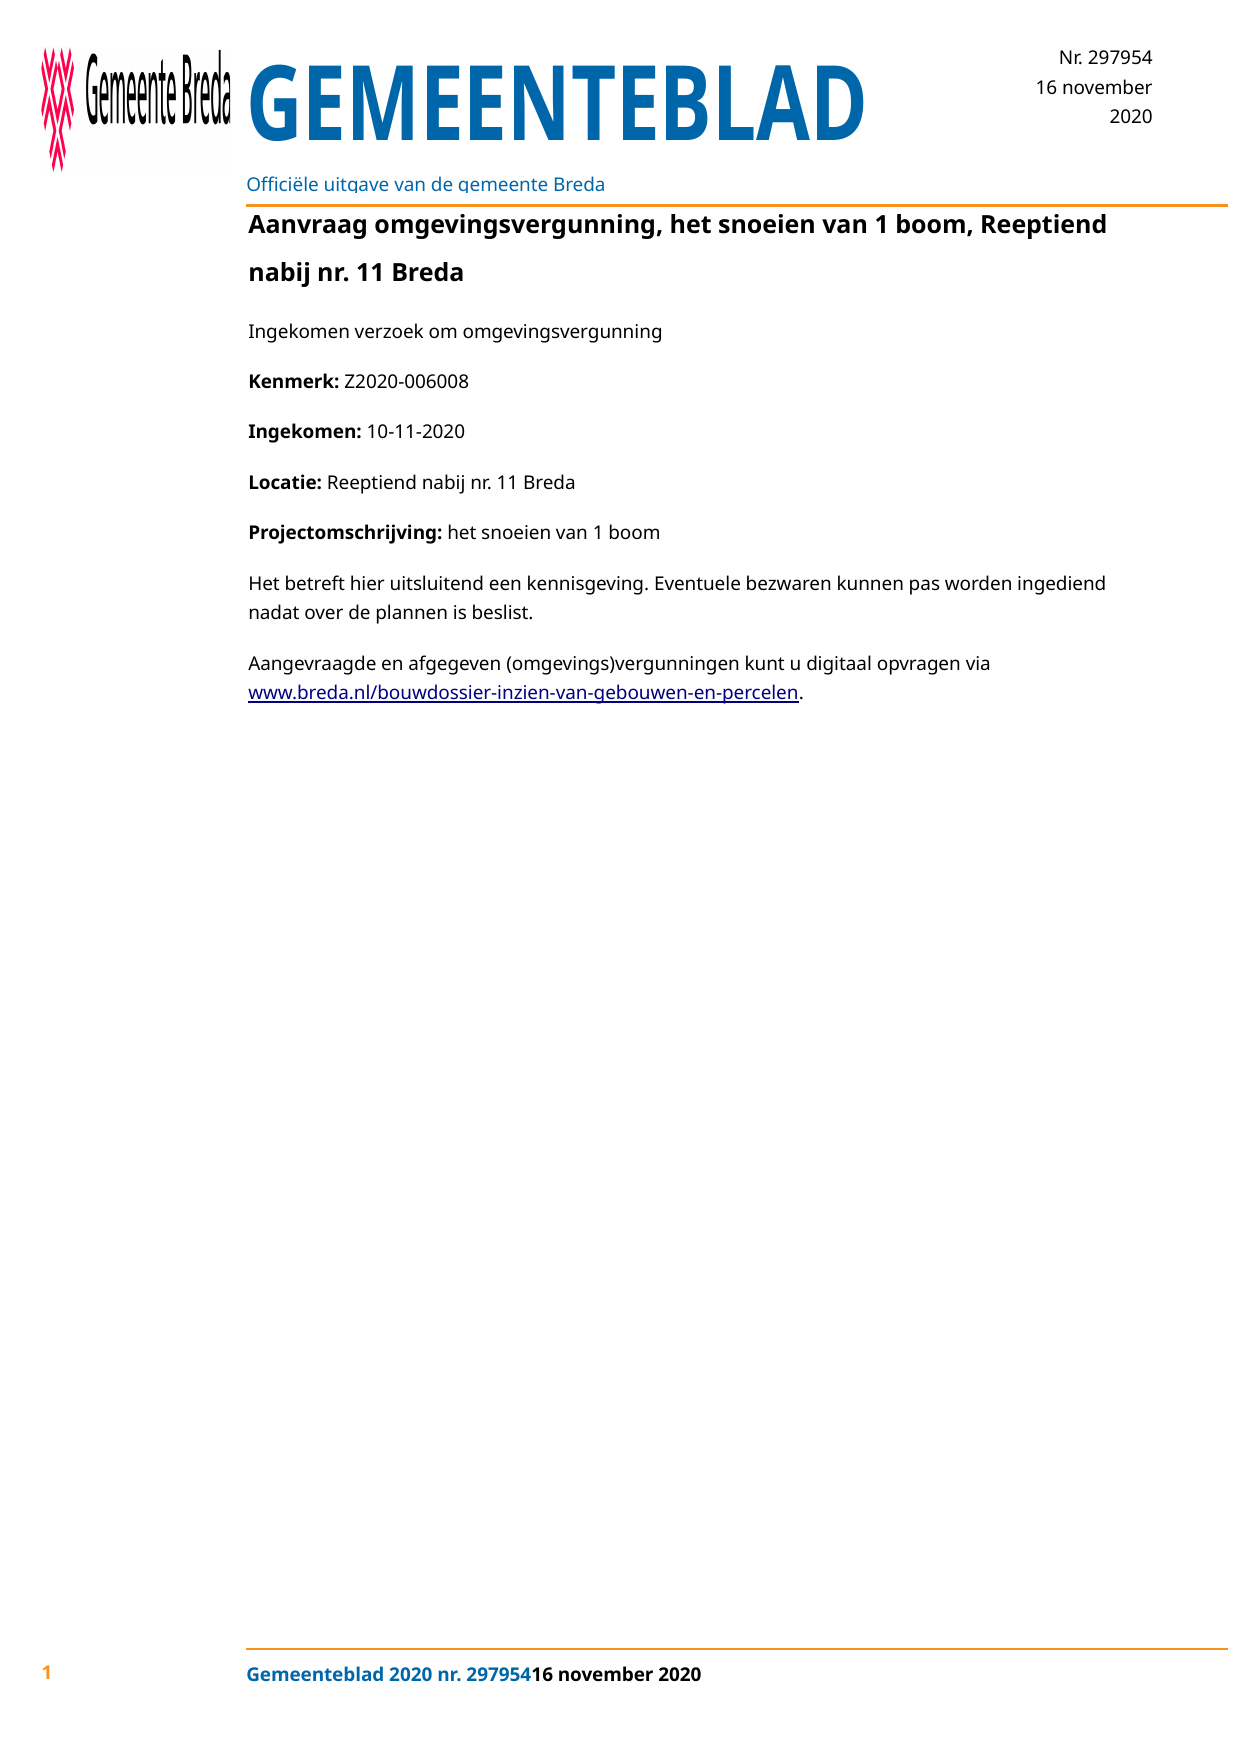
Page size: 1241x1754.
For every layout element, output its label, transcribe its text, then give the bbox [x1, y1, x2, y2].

text Het betreft hier uitsluitend een kennisgeving. Eventuele bezwaren kunnen pas worden ingediend nadat over de plannen is beslist. [248, 570, 1152, 625]
text Projectomschrijving: het snoeien van 1 boom [248, 519, 1152, 545]
text Locatie: Reeptiend nabij nr. 11 Breda [248, 469, 1152, 495]
text Aangevraagde en afgegeven (omgevings)vergunningen kunt u digitaal opvragen via www.breda.nl/bouwdossier-inzien-van-gebouwen-en-percelen. [248, 650, 1152, 705]
text Ingekomen: 10-11-2020 [248, 419, 1152, 444]
text Kenmerk: Z2020-006008 [248, 368, 1152, 394]
picture [41, 47, 231, 172]
text Aanvraag omgevingsvergunning, het snoeien van 1 boom, Reeptiend nabij nr. 11 Breda [248, 207, 1152, 288]
text Ingekomen verzoek om omgevingsvergunning [248, 318, 1152, 344]
